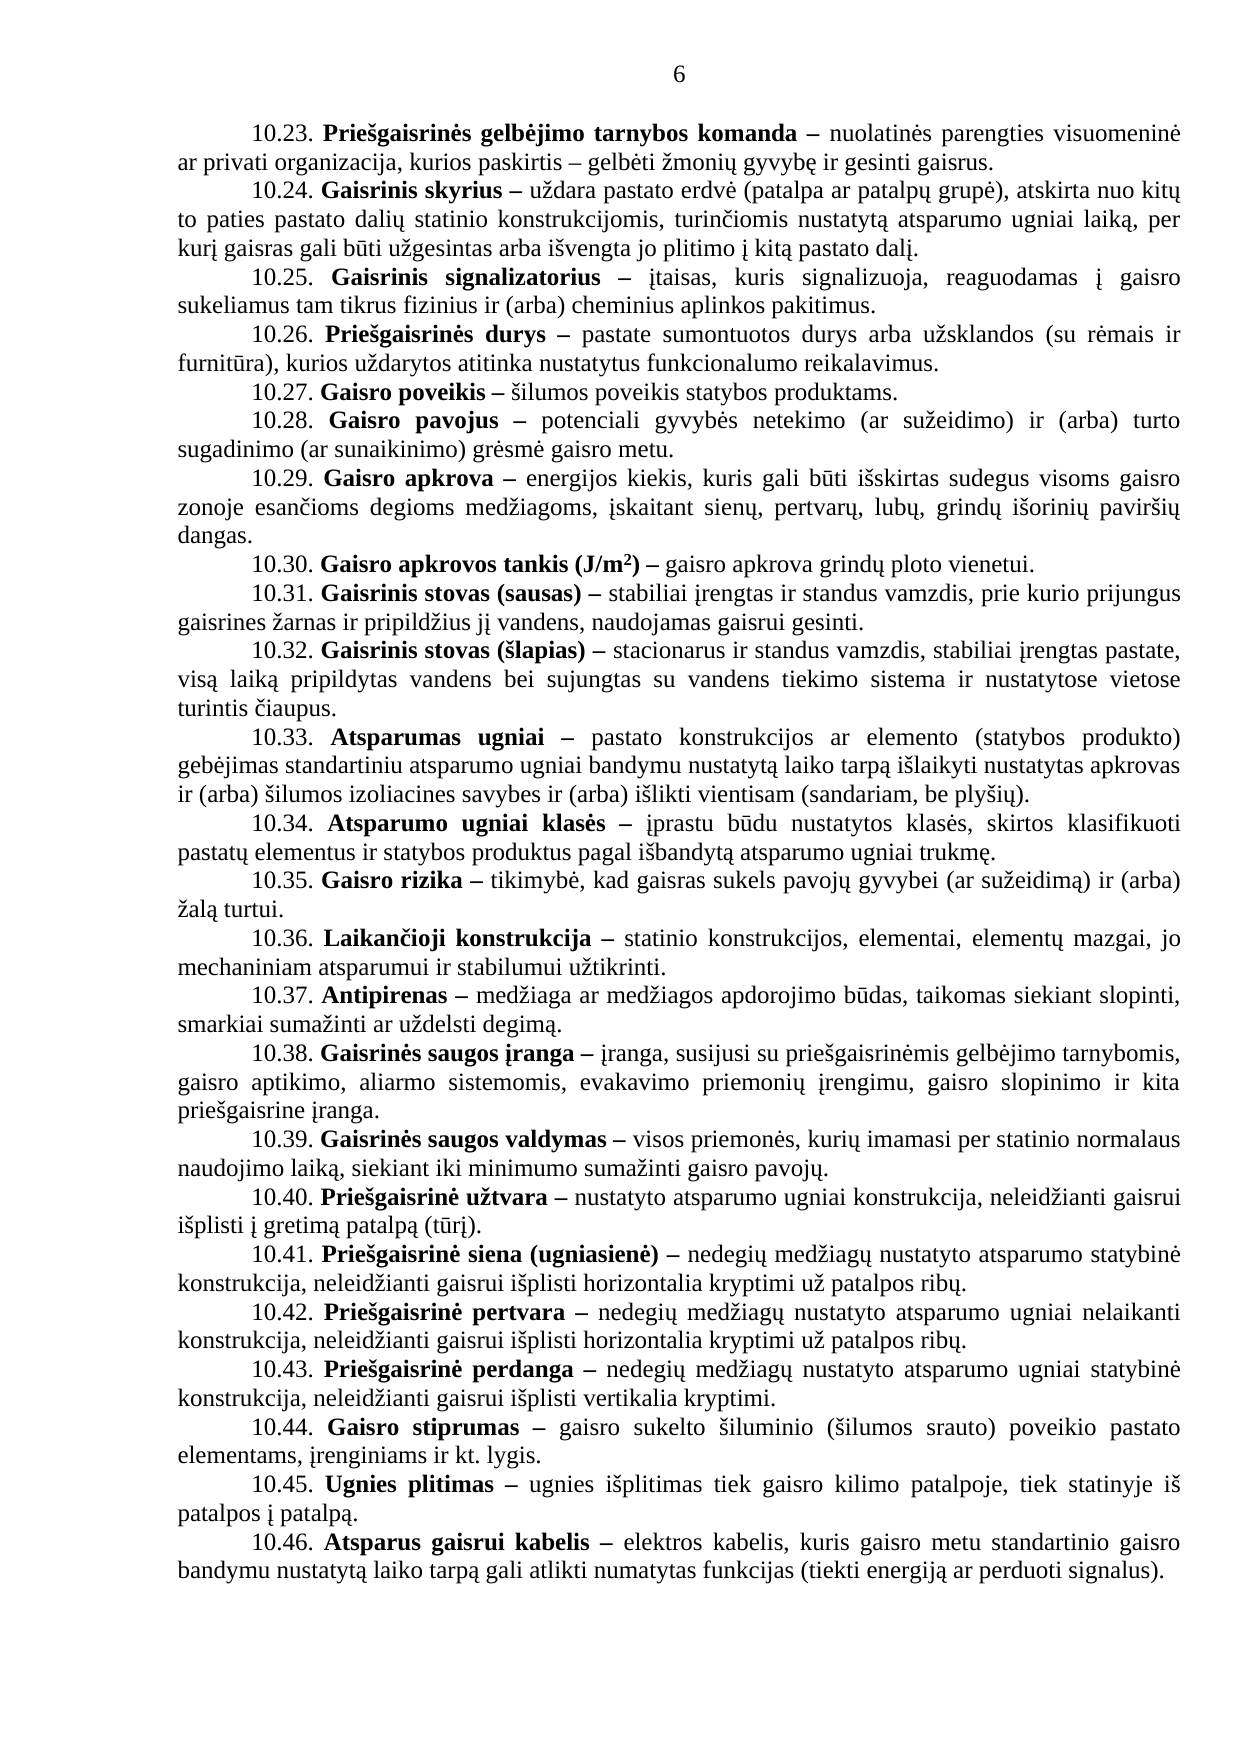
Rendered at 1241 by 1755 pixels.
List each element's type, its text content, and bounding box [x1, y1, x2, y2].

text 10.25. Gaisrinis signalizatorius – įtaisas, kuris signalizuoja, reaguodamas į gaisro sukeliamus tam tikrus fizinius ir (arba) cheminius aplinkos pakitimus. [177, 262, 1181, 319]
text 10.36. Laikančioji konstrukcija – statinio konstrukcijos, elementai, elementų mazgai, jo mechaniniam atsparumui ir stabilumui užtikrinti. [177, 923, 1181, 981]
text 10.38. Gaisrinės saugos įranga – įranga, susijusi su priešgaisrinėmis gelbėjimo tarnybomis, gaisro aptikimo, aliarmo sistemomis, evakavimo priemonių įrengimu, gaisro slopinimo ir kita priešgaisrine įranga. [177, 1038, 1181, 1124]
text 10.37. Antipirenas – medžiaga ar medžiagos apdorojimo būdas, taikomas siekiant slopinti, smarkiai sumažinti ar uždelsti degimą. [177, 981, 1181, 1038]
text 10.46. Atsparus gaisrui kabelis – elektros kabelis, kuris gaisro metu standartinio gaisro bandymu nustatytą laiko tarpą gali atlikti numatytas funkcijas (tiekti energiją ar perduoti signalus). [177, 1527, 1181, 1584]
text 10.35. Gaisro rizika – tikimybė, kad gaisras sukels pavojų gyvybei (ar sužeidimą) ir (arba) žalą turtui. [177, 866, 1181, 923]
text 10.43. Priešgaisrinė perdanga – nedegių medžiagų nustatyto atsparumo ugniai statybinė konstrukcija, neleidžianti gaisrui išplisti vertikalia kryptimi. [177, 1354, 1181, 1412]
text 10.41. Priešgaisrinė siena (ugniasienė) – nedegių medžiagų nustatyto atsparumo statybinė konstrukcija, neleidžianti gaisrui išplisti horizontalia kryptimi už patalpos ribų. [177, 1239, 1181, 1297]
text 10.40. Priešgaisrinė užtvara – nustatyto atsparumo ugniai konstrukcija, neleidžianti gaisrui išplisti į gretimą patalpą (tūrį). [177, 1182, 1181, 1239]
text 10.34. Atsparumo ugniai klasės – įprastu būdu nustatytos klasės, skirtos klasifikuoti pastatų elementus ir statybos produktus pagal išbandytą atsparumo ugniai trukmę. [177, 808, 1181, 866]
text 10.23. Priešgaisrinės gelbėjimo tarnybos komanda – nuolatinės parengties visuomeninė ar privati organizacija, kurios paskirtis – gelbėti žmonių gyvybę ir gesinti gaisrus. [177, 118, 1181, 176]
text 10.31. Gaisrinis stovas (sausas) – stabiliai įrengtas ir standus vamzdis, prie kurio prijungus gaisrines žarnas ir pripildžius jį vandens, naudojamas gaisrui gesinti. [177, 578, 1181, 636]
text 10.33. Atsparumas ugniai – pastato konstrukcijos ar elemento (statybos produkto) gebėjimas standartiniu atsparumo ugniai bandymu nustatytą laiko tarpą išlaikyti nustatytas apkrovas ir (arba) šilumos izoliacines savybes ir (arba) išlikti vientisam (sandariam, be plyšių). [177, 722, 1181, 808]
text 10.39. Gaisrinės saugos valdymas – visos priemonės, kurių imamasi per statinio normalaus naudojimo laiką, siekiant iki minimumo sumažinti gaisro pavojų. [177, 1124, 1181, 1182]
text 10.29. Gaisro apkrova – energijos kiekis, kuris gali būti išskirtas sudegus visoms gaisro zonoje esančioms degioms medžiagoms, įskaitant sienų, pertvarų, lubų, grindų išorinių paviršių dangas. [177, 463, 1181, 549]
text 10.26. Priešgaisrinės durys – pastate sumontuotos durys arba užsklandos (su rėmais ir furnitūra), kurios uždarytos atitinka nustatytus funkcionalumo reikalavimus. [177, 319, 1181, 377]
text 10.30. Gaisro apkrovos tankis (J/m2) – gaisro apkrova grindų ploto vienetui. [177, 549, 1181, 578]
text 10.42. Priešgaisrinė pertvara – nedegių medžiagų nustatyto atsparumo ugniai nelaikanti konstrukcija, neleidžianti gaisrui išplisti horizontalia kryptimi už patalpos ribų. [177, 1297, 1181, 1354]
text 10.24. Gaisrinis skyrius – uždara pastato erdvė (patalpa ar patalpų grupė), atskirta nuo kitų to paties pastato dalių statinio konstrukcijomis, turinčiomis nustatytą atsparumo ugniai laiką, per kurį gaisras gali būti užgesintas arba išvengta jo plitimo į kitą pastato dalį. [177, 176, 1181, 262]
text 10.45. Ugnies plitimas – ugnies išplitimas tiek gaisro kilimo patalpoje, tiek statinyje iš patalpos į patalpą. [177, 1469, 1181, 1527]
text 10.44. Gaisro stiprumas – gaisro sukelto šiluminio (šilumos srauto) poveikio pastato elementams, įrenginiams ir kt. lygis. [177, 1412, 1181, 1469]
text 10.27. Gaisro poveikis – šilumos poveikis statybos produktams. [177, 377, 1181, 406]
text 10.32. Gaisrinis stovas (šlapias) – stacionarus ir standus vamzdis, stabiliai įrengtas pastate, visą laiką pripildytas vandens bei sujungtas su vandens tiekimo sistema ir nustatytose vietose turintis čiaupus. [177, 636, 1181, 722]
text 10.28. Gaisro pavojus – potenciali gyvybės netekimo (ar sužeidimo) ir (arba) turto sugadinimo (ar sunaikinimo) grėsmė gaisro metu. [177, 406, 1181, 463]
